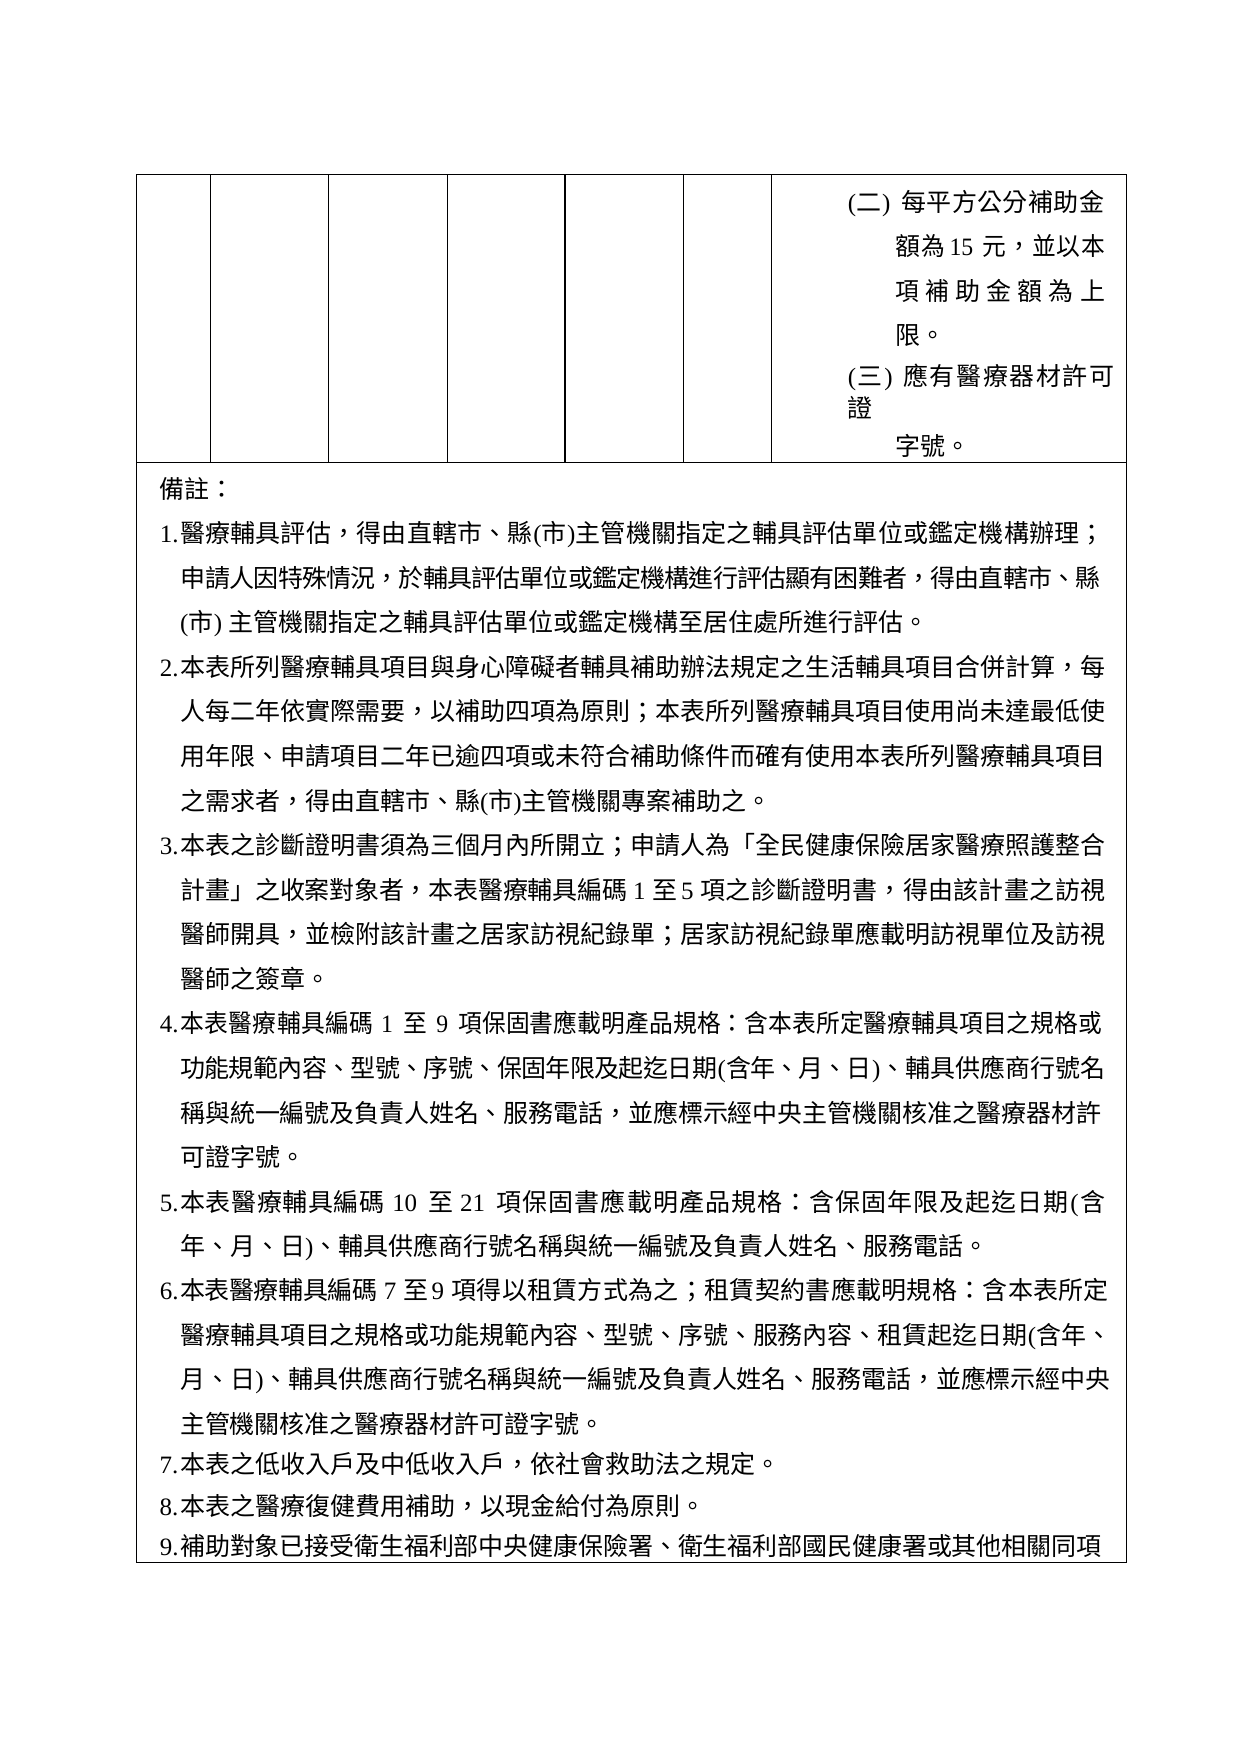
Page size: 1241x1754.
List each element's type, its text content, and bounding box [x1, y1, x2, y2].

table_header [684, 175, 771, 462]
table_header [448, 175, 564, 462]
table_header [329, 175, 447, 462]
table_header [566, 175, 683, 462]
table_header [211, 175, 328, 462]
table_cell 備註： 醫療輔具評估，得由直轄市、縣(市)主管機關指定之輔具評估單位或鑑定機構辦理；申請人因特殊情況，於輔具評估單位或鑑定機構進行評估顯有困難者，得由直轄市、縣(市) 主管機關指定之輔具評估單位或鑑定機構至居住處所進行評估。 本表所列醫療輔具項目與身心障礙者輔具補助辦法規定之生活輔具項目合併計算，每人每二年依實際需要，以補助四項為原則；本表所列醫療輔具項目使用尚未達最低使用年限、申請項目二年已逾四項或未符合補助條件而確有使用本表所列醫療輔具項目之需求者，得由直轄市、縣(市)主管機關專案補助之。 本表之診斷證明書須為三個月內所開立；申請人為「全民健康保險居家醫療照護整合計畫」之收案對象者，本表醫療輔具編碼 1 至 5 項之診斷證明書，得由該計畫之訪視醫師開具，並檢附該計畫之居家訪視紀錄單；居家訪視紀錄單應載明訪視單位及訪視醫師之簽章。 本表醫療輔具編碼 1 至 9 項保固書應載明產品規格：含本表所定醫療輔具項目之規格或功能規範內容、型號、序號、保固年限及起迄日期(含年、月、日)、輔具供應商行號名稱與統一編號及負責人姓名、服務電話，並應標示經中央主管機關核准之醫療器材許可證字號。 本表醫療輔具編碼 10 至 21 項保固書應載明產品規格：含保固年限及起迄日期(含年、月、日)、輔具供應商行號名稱與統一編號及負責人姓名、服務電話。 本表醫療輔具編碼 7 至 9 項得以租賃方式為之；租賃契約書應載明規格：含本表所定醫療輔具項目之規格或功能規範內容、型號、序號、服務內容、租賃起迄日期(含年、月、日)、輔具供應商行號名稱與統一編號及負責人姓名、服務電話，並應標示經中央主管機關核准之醫療器材許可證字號。 本表之低收入戶及中低收入戶，依社會救助法之規定。 本表之醫療復健費用補助，以現金給付為原則。 補助對象已接受衛生福利部中央健康保險署、衛生福利部國民健康署或其他相關同項 [137, 463, 1126, 1562]
table_header [137, 175, 210, 462]
table_header (二) 每平方公分補助金額為 15 元，並以本項補助金額為上限。 (三) 應有醫療器材許可證 字號。 [772, 175, 1126, 462]
